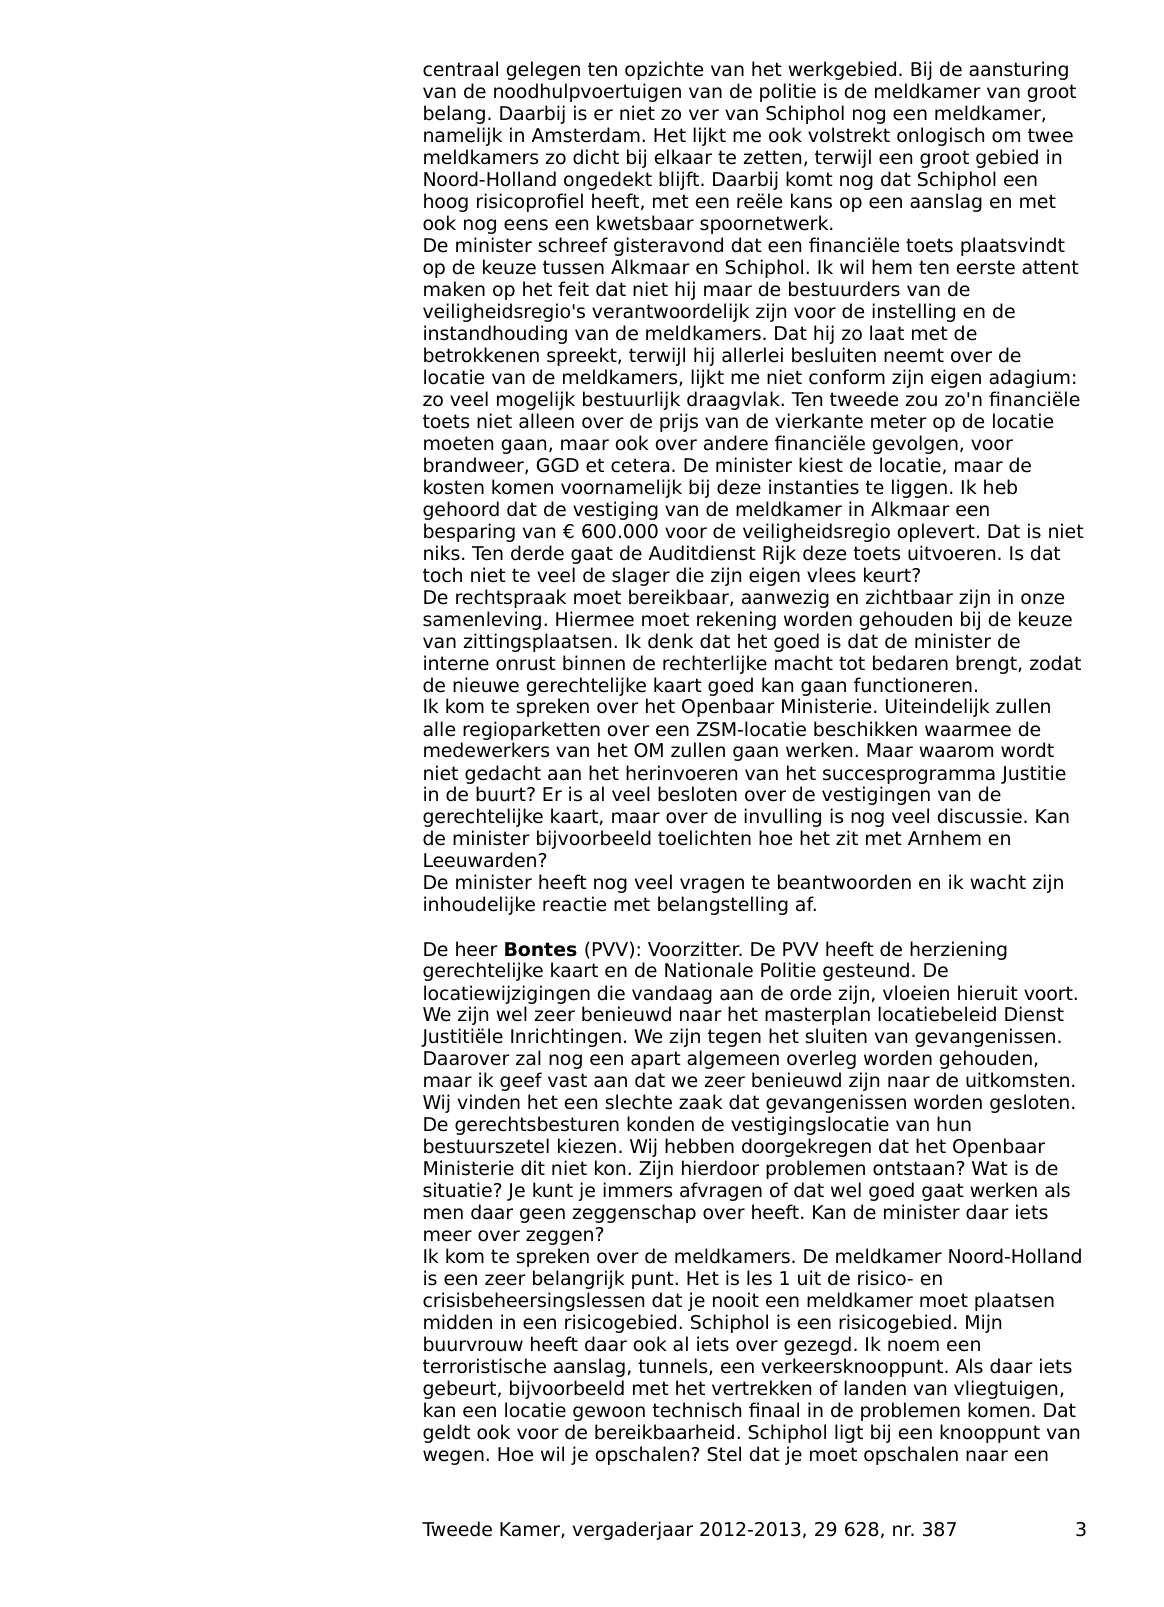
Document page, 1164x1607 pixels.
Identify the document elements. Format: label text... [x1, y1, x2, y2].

text De gerechtsbesturen konden de vestigingslocatie van hun bestuurszetel kiezen. Wij hebben doorgekregen dat het Openbaar Ministerie dit niet kon. Zijn hierdoor problemen ontstaan? Wat is de situatie? Je kunt je immers afvragen of dat wel goed gaat werken als men daar geen zeggenschap over heeft. Kan de minister daar iets meer over zeggen? [422, 1114, 1087, 1246]
text Ik kom te spreken over de meldkamers. De meldkamer Noord-Holland is een zeer belangrijk punt. Het is les 1 uit de risico- en crisisbeheersingslessen dat je nooit een meldkamer moet plaatsen midden in een risicogebied. Schiphol is een risicogebied. Mijn buurvrouw heeft daar ook al iets over gezegd. Ik noem een terroristische aanslag, tunnels, een verkeersknooppunt. Als daar iets gebeurt, bijvoorbeeld met het vertrekken of landen van vliegtuigen, kan een locatie gewoon technisch finaal in de problemen komen. Dat geldt ook voor de bereikbaarheid. Schiphol ligt bij een knooppunt van wegen. Hoe wil je opschalen? Stel dat je moet opschalen naar een [422, 1246, 1087, 1466]
text De heer Bontes (PVV): Voorzitter. De PVV heeft de herziening gerechtelijke kaart en de Nationale Politie gesteund. De locatiewijzigingen die vandaag aan de orde zijn, vloeien hieruit voort. We zijn wel zeer benieuwd naar het masterplan locatiebeleid Dienst Justitiële Inrichtingen. We zijn tegen het sluiten van gevangenissen. Daarover zal nog een apart algemeen overleg worden gehouden, maar ik geef vast aan dat we zeer benieuwd zijn naar de uitkomsten. Wij vinden het een slechte zaak dat gevangenissen worden gesloten. [422, 938, 1087, 1114]
text Ik kom te spreken over het Openbaar Ministerie. Uiteindelijk zullen alle regioparketten over een ZSM-locatie beschikken waarmee de medewerkers van het OM zullen gaan werken. Maar waarom wordt niet gedacht aan het herinvoeren van het succesprogramma Justitie in de buurt? Er is al veel besloten over de vestigingen van de gerechtelijke kaart, maar over de invulling is nog veel discussie. Kan de minister bijvoorbeeld toelichten hoe het zit met Arnhem en Leeuwarden? [422, 696, 1087, 872]
text centraal gelegen ten opzichte van het werkgebied. Bij de aansturing van de noodhulpvoertuigen van de politie is de meldkamer van groot belang. Daarbij is er niet zo ver van Schiphol nog een meldkamer, namelijk in Amsterdam. Het lijkt me ook volstrekt onlogisch om twee meldkamers zo dicht bij elkaar te zetten, terwijl een groot gebied in Noord-Holland ongedekt blijft. Daarbij komt nog dat Schiphol een hoog risicoprofiel heeft, met een reële kans op een aanslag en met ook nog eens een kwetsbaar spoornetwerk. [422, 59, 1087, 235]
text De rechtspraak moet bereikbaar, aanwezig en zichtbaar zijn in onze samenleving. Hiermee moet rekening worden gehouden bij de keuze van zittingsplaatsen. Ik denk dat het goed is dat de minister de interne onrust binnen de rechterlijke macht tot bedaren brengt, zodat de nieuwe gerechtelijke kaart goed kan gaan functioneren. [422, 587, 1087, 696]
text De minister schreef gisteravond dat een financiële toets plaatsvindt op de keuze tussen Alkmaar en Schiphol. Ik wil hem ten eerste attent maken op het feit dat niet hij maar de bestuurders van de veiligheidsregio's verantwoordelijk zijn voor de instelling en de instandhouding van de meldkamers. Dat hij zo laat met de betrokkenen spreekt, terwijl hij allerlei besluiten neemt over de locatie van de meldkamers, lijkt me niet conform zijn eigen adagium: zo veel mogelijk bestuurlijk draagvlak. Ten tweede zou zo'n financiële toets niet alleen over de prijs van de vierkante meter op de locatie moeten gaan, maar ook over andere financiële gevolgen, voor brandweer, GGD et cetera. De minister kiest de locatie, maar de kosten komen voornamelijk bij deze instanties te liggen. Ik heb gehoord dat de vestiging van de meldkamer in Alkmaar een besparing van € 600.000 voor de veiligheidsregio oplevert. Dat is niet niks. Ten derde gaat de Auditdienst Rijk deze toets uitvoeren. Is dat toch niet te veel de slager die zijn eigen vlees keurt? [422, 235, 1087, 587]
text De minister heeft nog veel vragen te beantwoorden en ik wacht zijn inhoudelijke reactie met belangstelling af. [422, 872, 1087, 916]
